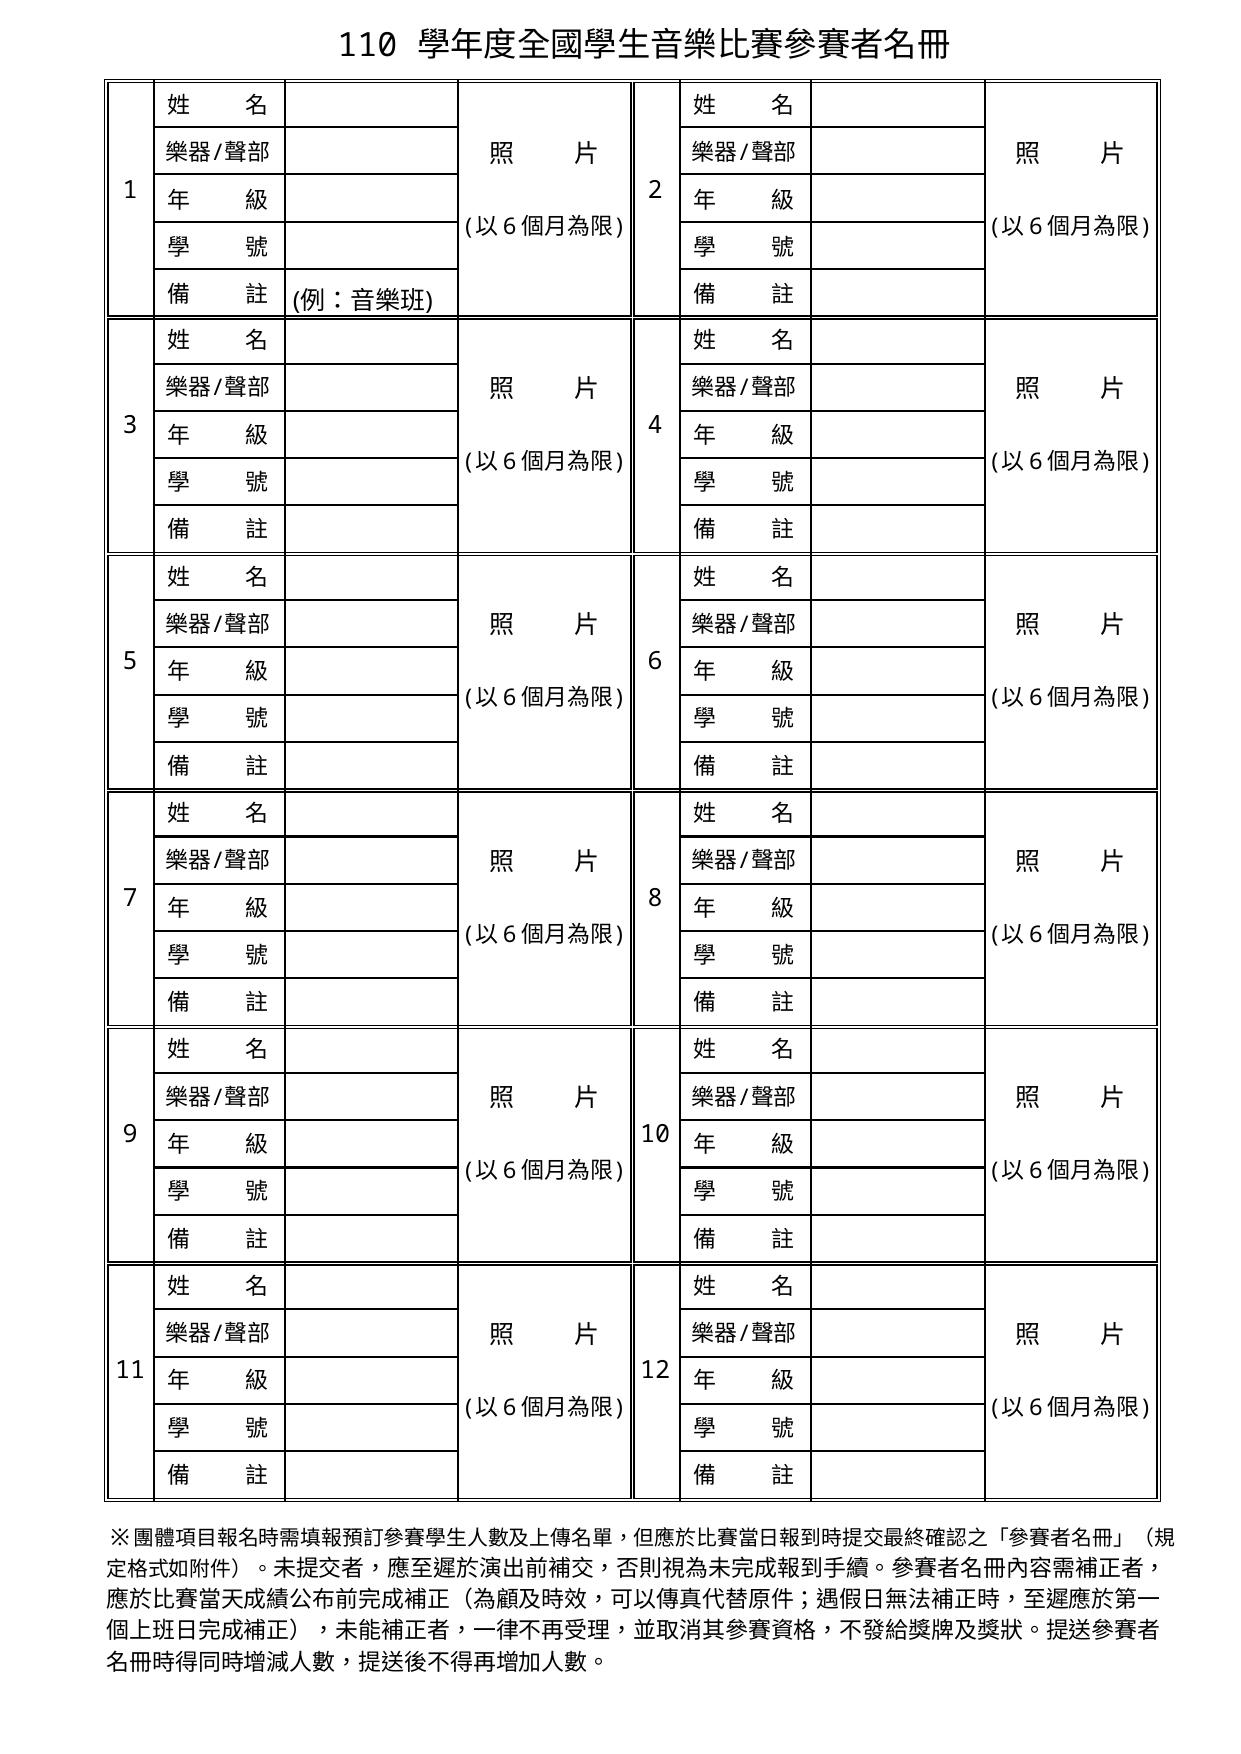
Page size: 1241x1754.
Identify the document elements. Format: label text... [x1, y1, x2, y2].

table_cell 備 註 [155, 1216, 284, 1261]
table_cell 樂器/聲部 [681, 838, 810, 883]
table_cell 年 級 [155, 885, 284, 930]
table_cell [812, 696, 984, 741]
table_cell 學 號 [681, 932, 810, 977]
table_cell 10 [635, 1029, 679, 1261]
table_cell [812, 838, 984, 883]
table_cell 學 號 [155, 459, 284, 504]
table_cell 學 號 [155, 932, 284, 977]
table_cell 姓 名 [681, 793, 810, 835]
table_cell [812, 1074, 984, 1119]
table_cell [286, 1266, 457, 1308]
table_cell 照 片 (以6個月為限) [986, 1266, 1156, 1497]
text 110 學年度全國學生音樂比賽參賽者名冊 [106, 18, 1181, 66]
table_cell 年 級 [155, 1121, 284, 1166]
table_cell 樂器/聲部 [155, 838, 284, 883]
table_header [812, 83, 984, 126]
table_cell [812, 128, 984, 173]
table_cell [286, 556, 457, 599]
table_cell 姓 名 [681, 556, 810, 599]
table_cell [286, 648, 457, 693]
table_cell [286, 932, 457, 977]
table_cell 學 號 [155, 1169, 284, 1214]
table_cell 備 註 [681, 1216, 810, 1261]
table_cell [812, 1266, 984, 1308]
table_cell 備 註 [155, 743, 284, 788]
table_cell [286, 1452, 457, 1497]
table_cell 照 片 (以6個月為限) [986, 1029, 1156, 1261]
table_cell [286, 838, 457, 883]
table_cell [286, 128, 457, 173]
table_cell 備 註 [681, 506, 810, 552]
text ※團體項目報名時需填報預訂參賽學生人數及上傳名單，但應於比賽當日報到時提交最終確認之「參賽者名冊」（規定格式如附件）。未提交者，應至遲於演出前補交，否則視為未完成報到手續。參賽者名冊內容需補正者，應於比賽當天成績公布前完成補正（為顧及時效，可以傳真代替原件；遇假日無法補正時，至遲應於第一個上班日完成補正），未能補正者，一律不再受理，並取消其參賽資格，不發給獎牌及獎狀。提送參賽者名冊時得同時增減人數，提送後不得再增加人數。 [106, 1520, 1181, 1676]
table_cell 姓 名 [155, 1029, 284, 1072]
table_cell 年 級 [681, 1358, 810, 1403]
table_cell [812, 743, 984, 788]
table_cell 姓 名 [681, 1266, 810, 1308]
table_header 姓 名 [155, 83, 284, 126]
table_cell 7 [109, 793, 153, 1024]
table_cell [286, 1074, 457, 1119]
table_cell [812, 459, 984, 504]
table_header 1 [109, 83, 153, 315]
table_cell [812, 1452, 984, 1497]
table_cell [286, 506, 457, 552]
table_cell 9 [109, 1029, 153, 1261]
table_cell 年 級 [155, 175, 284, 221]
table_cell [812, 885, 984, 930]
table_cell 照 片 (以6個月為限) [459, 556, 630, 788]
table_cell 姓 名 [155, 320, 284, 362]
table_cell 樂器/聲部 [155, 1310, 284, 1356]
table_cell [286, 885, 457, 930]
table_cell 姓 名 [681, 320, 810, 362]
table_header 照 片 (以6個月為限) [459, 83, 630, 315]
table_cell [812, 1029, 984, 1072]
table_cell [286, 696, 457, 741]
table_cell 年 級 [681, 412, 810, 457]
table_cell 照 片 (以6個月為限) [459, 320, 630, 552]
table_cell 學 號 [681, 459, 810, 504]
table_cell [812, 1169, 984, 1214]
table_cell 年 級 [681, 1121, 810, 1166]
table_cell (例：音樂班) [286, 270, 457, 315]
table_cell 備 註 [681, 979, 810, 1024]
table_cell 學 號 [155, 696, 284, 741]
table_cell 樂器/聲部 [155, 1074, 284, 1119]
table_cell 樂器/聲部 [681, 601, 810, 646]
table_cell [286, 743, 457, 788]
table_cell [286, 1405, 457, 1450]
table_cell 年 級 [155, 412, 284, 457]
table_cell 照 片 (以6個月為限) [986, 320, 1156, 552]
table_cell [812, 412, 984, 457]
table_cell 備 註 [681, 743, 810, 788]
table_cell 12 [635, 1266, 679, 1497]
table_cell 樂器/聲部 [155, 601, 284, 646]
table_cell 樂器/聲部 [681, 1310, 810, 1356]
table_cell [812, 601, 984, 646]
table_cell [812, 1216, 984, 1261]
table_header 2 [635, 83, 679, 315]
table_cell 6 [635, 556, 679, 788]
table_cell 姓 名 [681, 1029, 810, 1072]
table_cell [286, 1216, 457, 1261]
table_cell 樂器/聲部 [681, 1074, 810, 1119]
table_cell [812, 270, 984, 315]
table_cell [286, 601, 457, 646]
table_cell 備 註 [155, 270, 284, 315]
table_cell 照 片 (以6個月為限) [459, 793, 630, 1024]
table_cell 備 註 [155, 1452, 284, 1497]
table_cell [812, 175, 984, 221]
table_cell 8 [635, 793, 679, 1024]
table_cell [812, 1310, 984, 1356]
table_cell 姓 名 [155, 793, 284, 835]
table_cell 備 註 [681, 270, 810, 315]
table_cell 學 號 [681, 1169, 810, 1214]
table_cell 樂器/聲部 [155, 128, 284, 173]
table_cell 照 片 (以6個月為限) [459, 1266, 630, 1497]
table_cell 樂器/聲部 [681, 365, 810, 410]
table_header 照 片 (以6個月為限) [986, 83, 1156, 315]
table_cell [286, 223, 457, 268]
table_cell 備 註 [681, 1452, 810, 1497]
table_cell 年 級 [155, 1358, 284, 1403]
table_cell 學 號 [681, 223, 810, 268]
table_cell [812, 932, 984, 977]
table_cell [286, 175, 457, 221]
table_cell 姓 名 [155, 1266, 284, 1308]
table_cell [812, 648, 984, 693]
table_cell 5 [109, 556, 153, 788]
table_cell [286, 1029, 457, 1072]
table_cell 備 註 [155, 506, 284, 552]
table_cell [812, 320, 984, 362]
table_cell 備 註 [155, 979, 284, 1024]
table_cell [286, 793, 457, 835]
table_cell 照 片 (以6個月為限) [459, 1029, 630, 1261]
table_cell [286, 459, 457, 504]
table_cell [286, 1358, 457, 1403]
table_cell 照 片 (以6個月為限) [986, 556, 1156, 788]
table_cell [286, 365, 457, 410]
table_cell [286, 1310, 457, 1356]
table_cell [286, 1121, 457, 1166]
table_cell [812, 223, 984, 268]
table_cell 3 [109, 320, 153, 552]
table_cell 學 號 [681, 696, 810, 741]
table_cell [286, 979, 457, 1024]
table_header 姓 名 [681, 83, 810, 126]
table_cell 年 級 [681, 175, 810, 221]
table_cell [812, 1358, 984, 1403]
table_cell 年 級 [681, 885, 810, 930]
table_cell [812, 365, 984, 410]
table_cell [812, 979, 984, 1024]
table_cell 學 號 [681, 1405, 810, 1450]
table_cell 年 級 [155, 648, 284, 693]
table_cell 學 號 [155, 223, 284, 268]
table_cell 照 片 (以6個月為限) [986, 793, 1156, 1024]
table_cell [286, 320, 457, 362]
table_cell 樂器/聲部 [681, 128, 810, 173]
table_header [286, 83, 457, 126]
table_cell [812, 506, 984, 552]
table_cell [286, 1169, 457, 1214]
table_cell 姓 名 [155, 556, 284, 599]
table_cell 學 號 [155, 1405, 284, 1450]
table_cell 4 [635, 320, 679, 552]
table_cell [286, 412, 457, 457]
table_cell [812, 1121, 984, 1166]
table_cell 年 級 [681, 648, 810, 693]
table_cell 11 [109, 1266, 153, 1497]
table_cell [812, 556, 984, 599]
table_cell [812, 1405, 984, 1450]
table_cell [812, 793, 984, 835]
table_cell 樂器/聲部 [155, 365, 284, 410]
